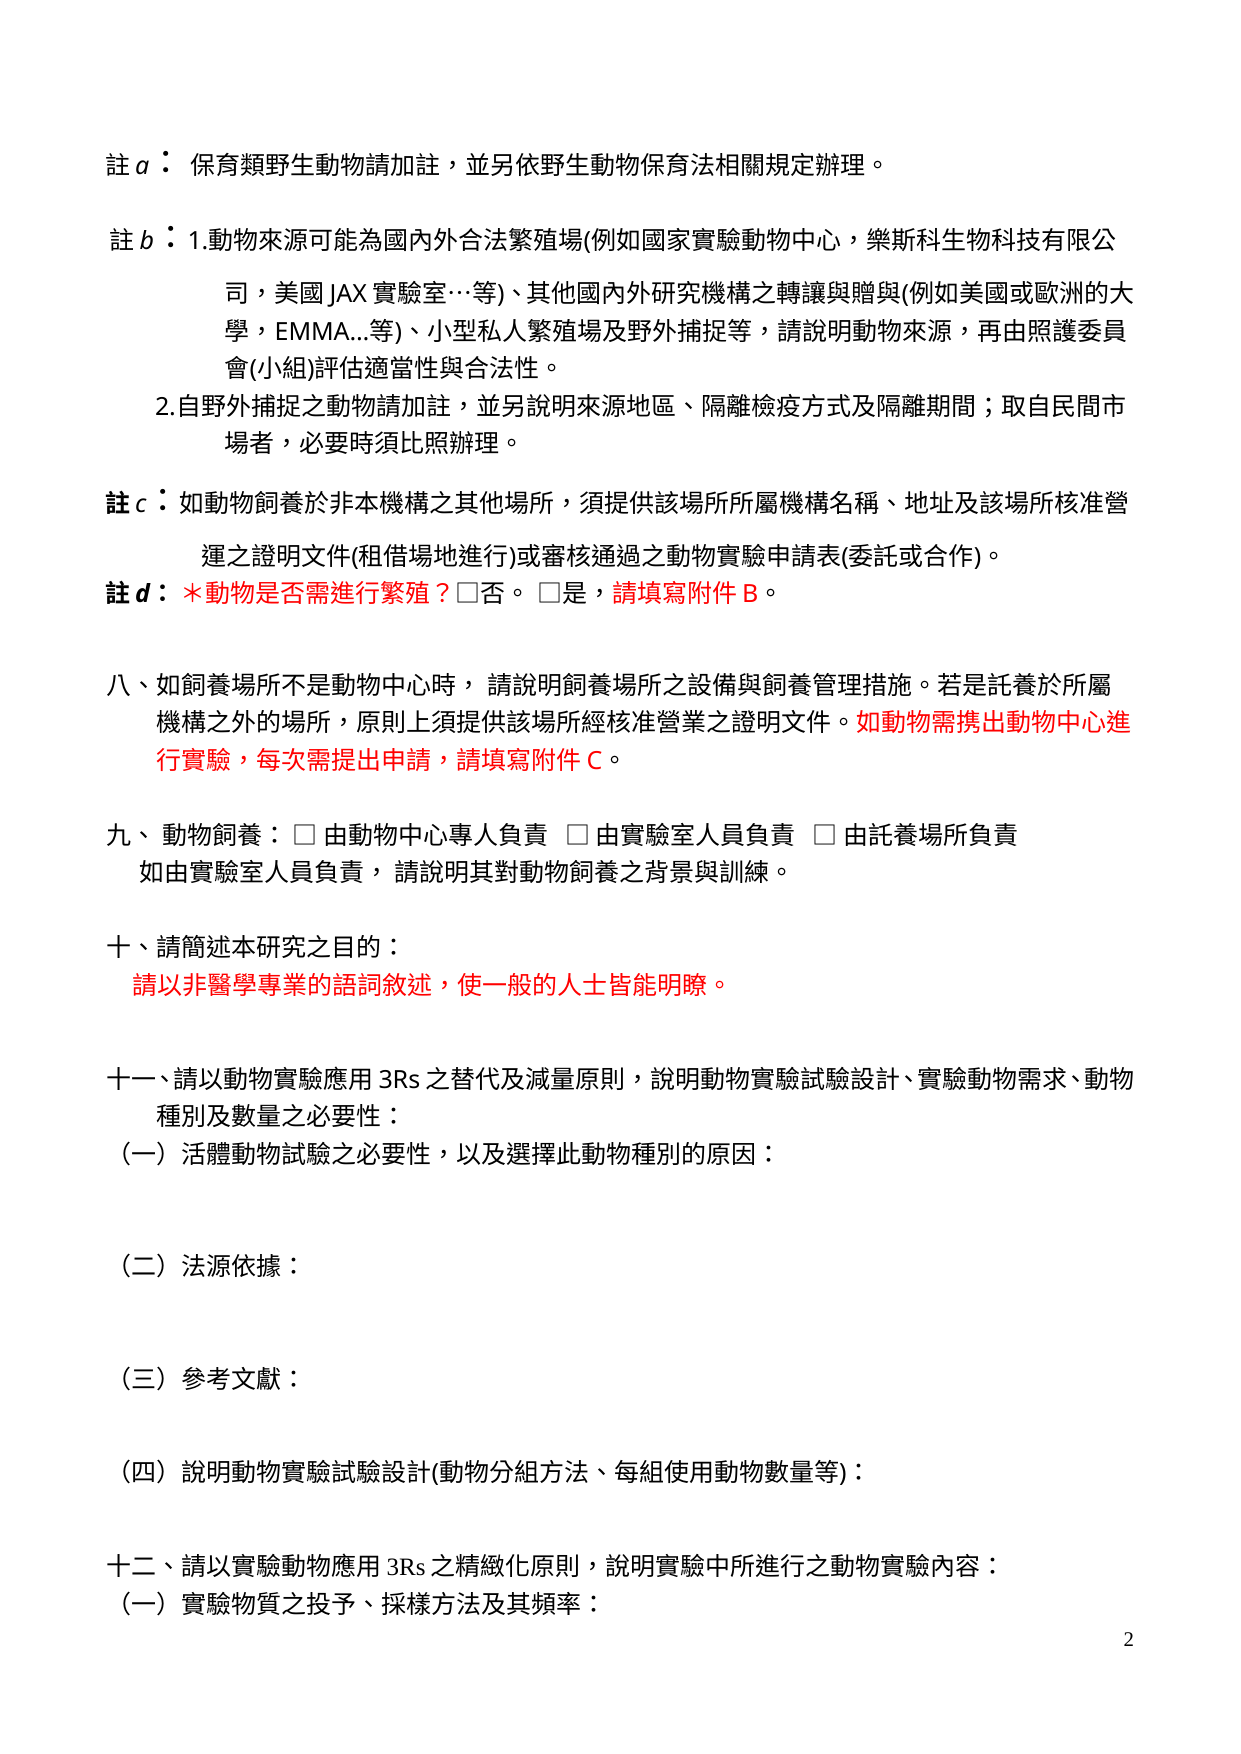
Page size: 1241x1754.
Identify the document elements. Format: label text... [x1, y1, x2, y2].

text 十一、請以動物實驗應用3Rs之替代及減量原則，說明動物實驗試驗設計、實驗動物需求、動物種別及數量之必要性： [107, 1058, 1134, 1133]
text 註d： ＊動物是否需進行繁殖？□否。 □是，請填寫附件B。 [105, 573, 1134, 610]
text （一）實驗物質之投予、採樣方法及其頻率： [106, 1583, 1134, 1621]
text 十、請簡述本研究之目的： [106, 927, 1134, 965]
text 註c：如動物飼養於非本機構之其他場所，須提供該場所所屬機構名稱、地址及該場所核准營運之證明文件(租借場地進行)或審核通過之動物實驗申請表(委託或合作)。 [105, 460, 1134, 573]
text 註a： 保育類野生動物請加註，並另依野生動物保育法相關規定辦理。 [105, 123, 1134, 198]
text 如由實驗室人員負責， 請說明其對動物飼養之背景與訓練。 [106, 852, 1134, 890]
text 註b：1.動物來源可能為國內外合法繁殖場(例如國家實驗動物中心，樂斯科生物科技有限公司，美國JAX實驗室…等)、其他國內外研究機構之轉讓與贈與(例如美國或歐洲的大學，EMMA…等)、小型私人繁殖場及野外捕捉等，請說明動物來源，再由照護委員會(小組)評估適當性與合法性。 [109, 198, 1134, 385]
text 十二、請以實驗動物應用3Rs之精緻化原則，說明實驗中所進行之動物實驗內容： [106, 1546, 1134, 1583]
text 請以非醫學專業的語詞敘述，使一般的人士皆能明瞭。 [106, 965, 1134, 1002]
text （一）活體動物試驗之必要性，以及選擇此動物種別的原因： [107, 1133, 1134, 1171]
text 機構之外的場所，原則上須提供該場所經核准營業之證明文件。如動物需携出動物中心進行實驗，每次需提出申請，請填寫附件C。 [156, 702, 1134, 777]
text 九、 動物飼養： □ 由動物中心專人負責 □ 由實驗室人員負責 □ 由託養場所負責 [106, 815, 1134, 852]
text 八、如飼養場所不是動物中心時， 請說明飼養場所之設備與飼養管理措施。若是託養於所屬 [106, 665, 1134, 702]
text （四）說明動物實驗試驗設計(動物分組方法、每組使用動物數量等)： [106, 1452, 1134, 1490]
text 2.自野外捕捉之動物請加註，並另說明來源地區、隔離檢疫方式及隔離期間；取自民間市場者，必要時須比照辦理。 [109, 385, 1134, 460]
text （三）參考文獻： [106, 1358, 1134, 1396]
text （二）法源依據： [106, 1246, 1134, 1283]
